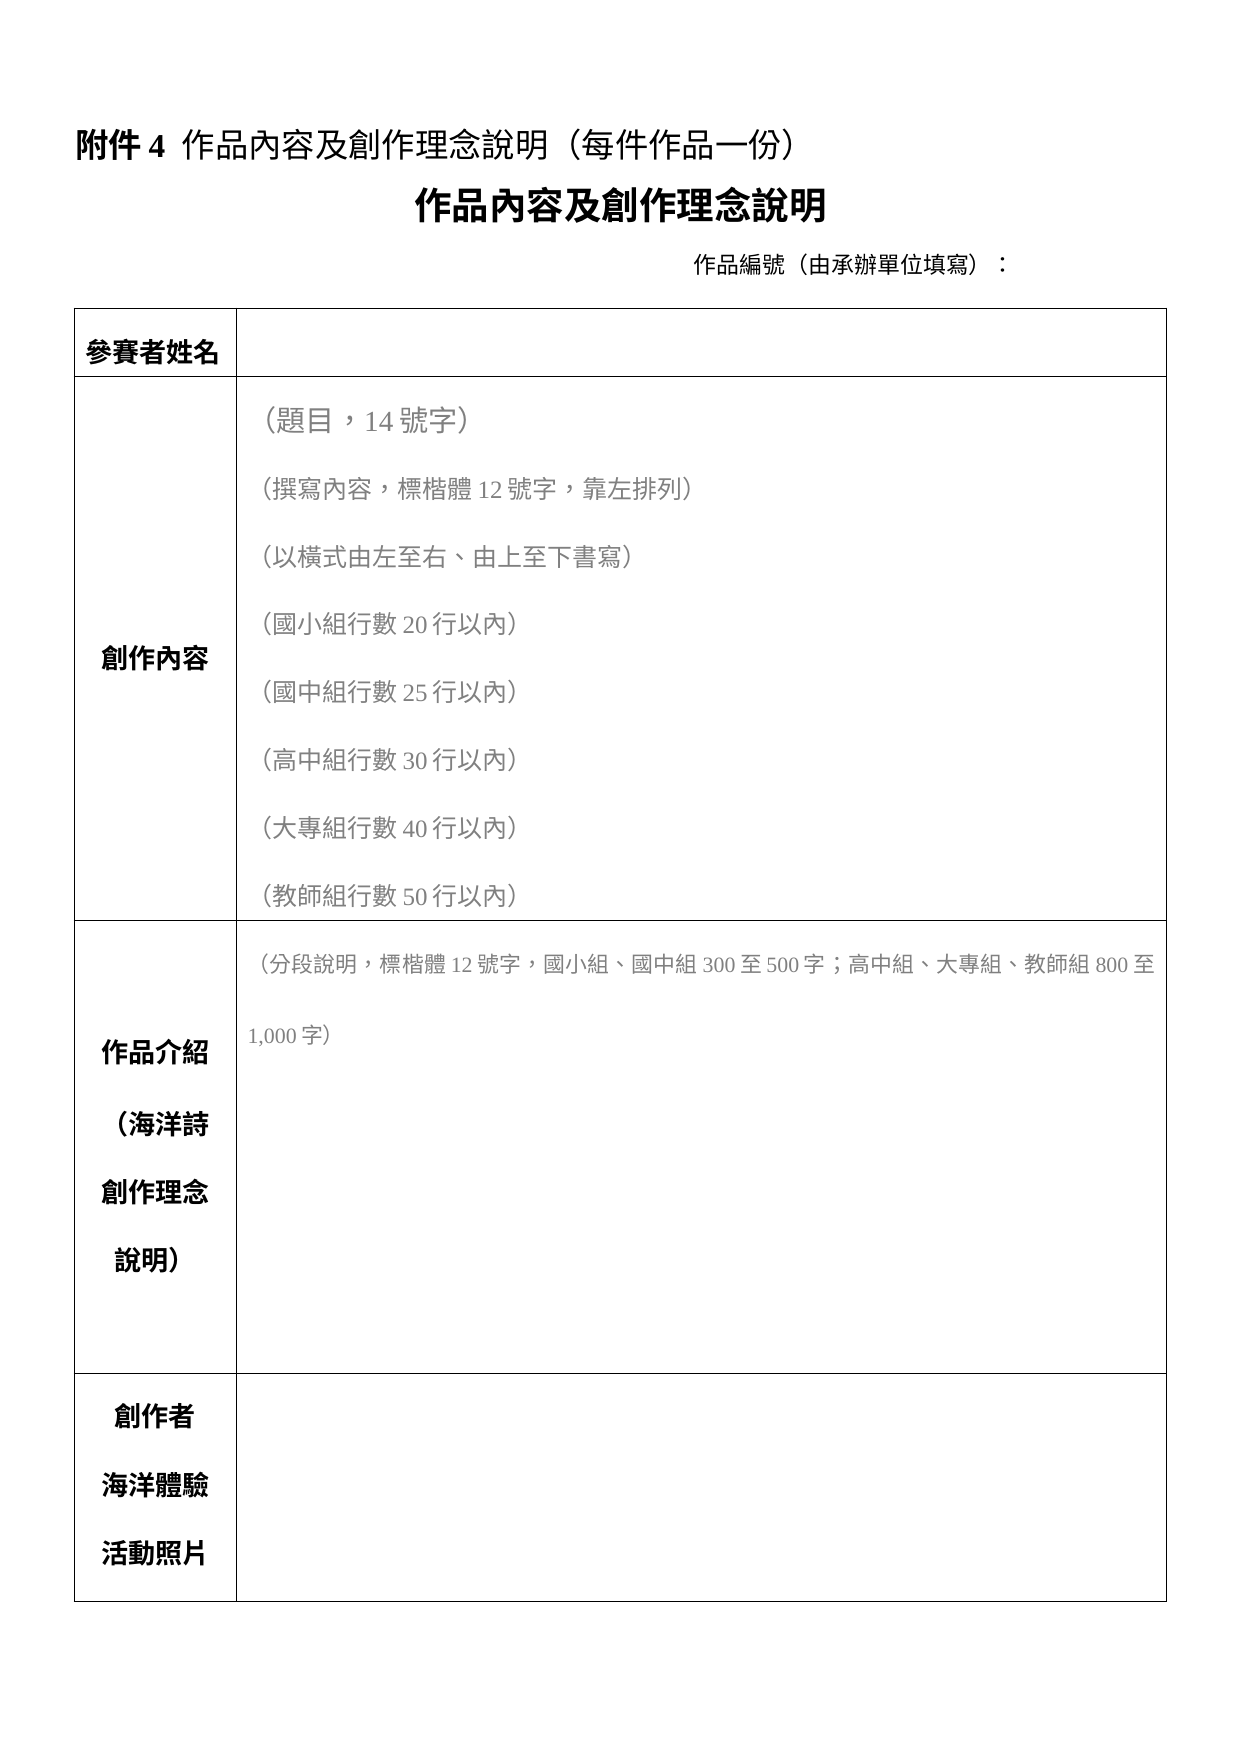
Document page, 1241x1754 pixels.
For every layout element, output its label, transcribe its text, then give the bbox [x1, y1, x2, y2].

text 作品內容及創作理念說明 [75, 183, 1165, 229]
table_cell [237, 1374, 1166, 1601]
table_header 參賽者姓名 [75, 309, 236, 376]
table_cell （題目，14號字） （撰寫內容，標楷體12號字，靠左排列） （以橫式由左至右、由上至下書寫） （國小組行數20行以內） （國中組行數25行以內） （高中組行數30行以內） （大專組行數40行以內） （教師組行數50行以內） [237, 377, 1166, 920]
text 作品編號（由承辦單位填寫）： [75, 247, 1106, 281]
table_header [237, 309, 1166, 376]
table_cell 創作者 海洋體驗 活動照片 [75, 1374, 236, 1601]
table_cell 創作內容 [75, 377, 236, 920]
table_cell 作品介紹（海洋詩 創作理念 說明） [75, 921, 236, 1372]
text 附件4 作品內容及創作理念說明（每件作品一份） [75, 102, 1165, 164]
table_cell （分段說明，標楷體12號字，國小組、國中組300至500字；高中組、大專組、教師組800至1,000字） [237, 921, 1166, 1372]
